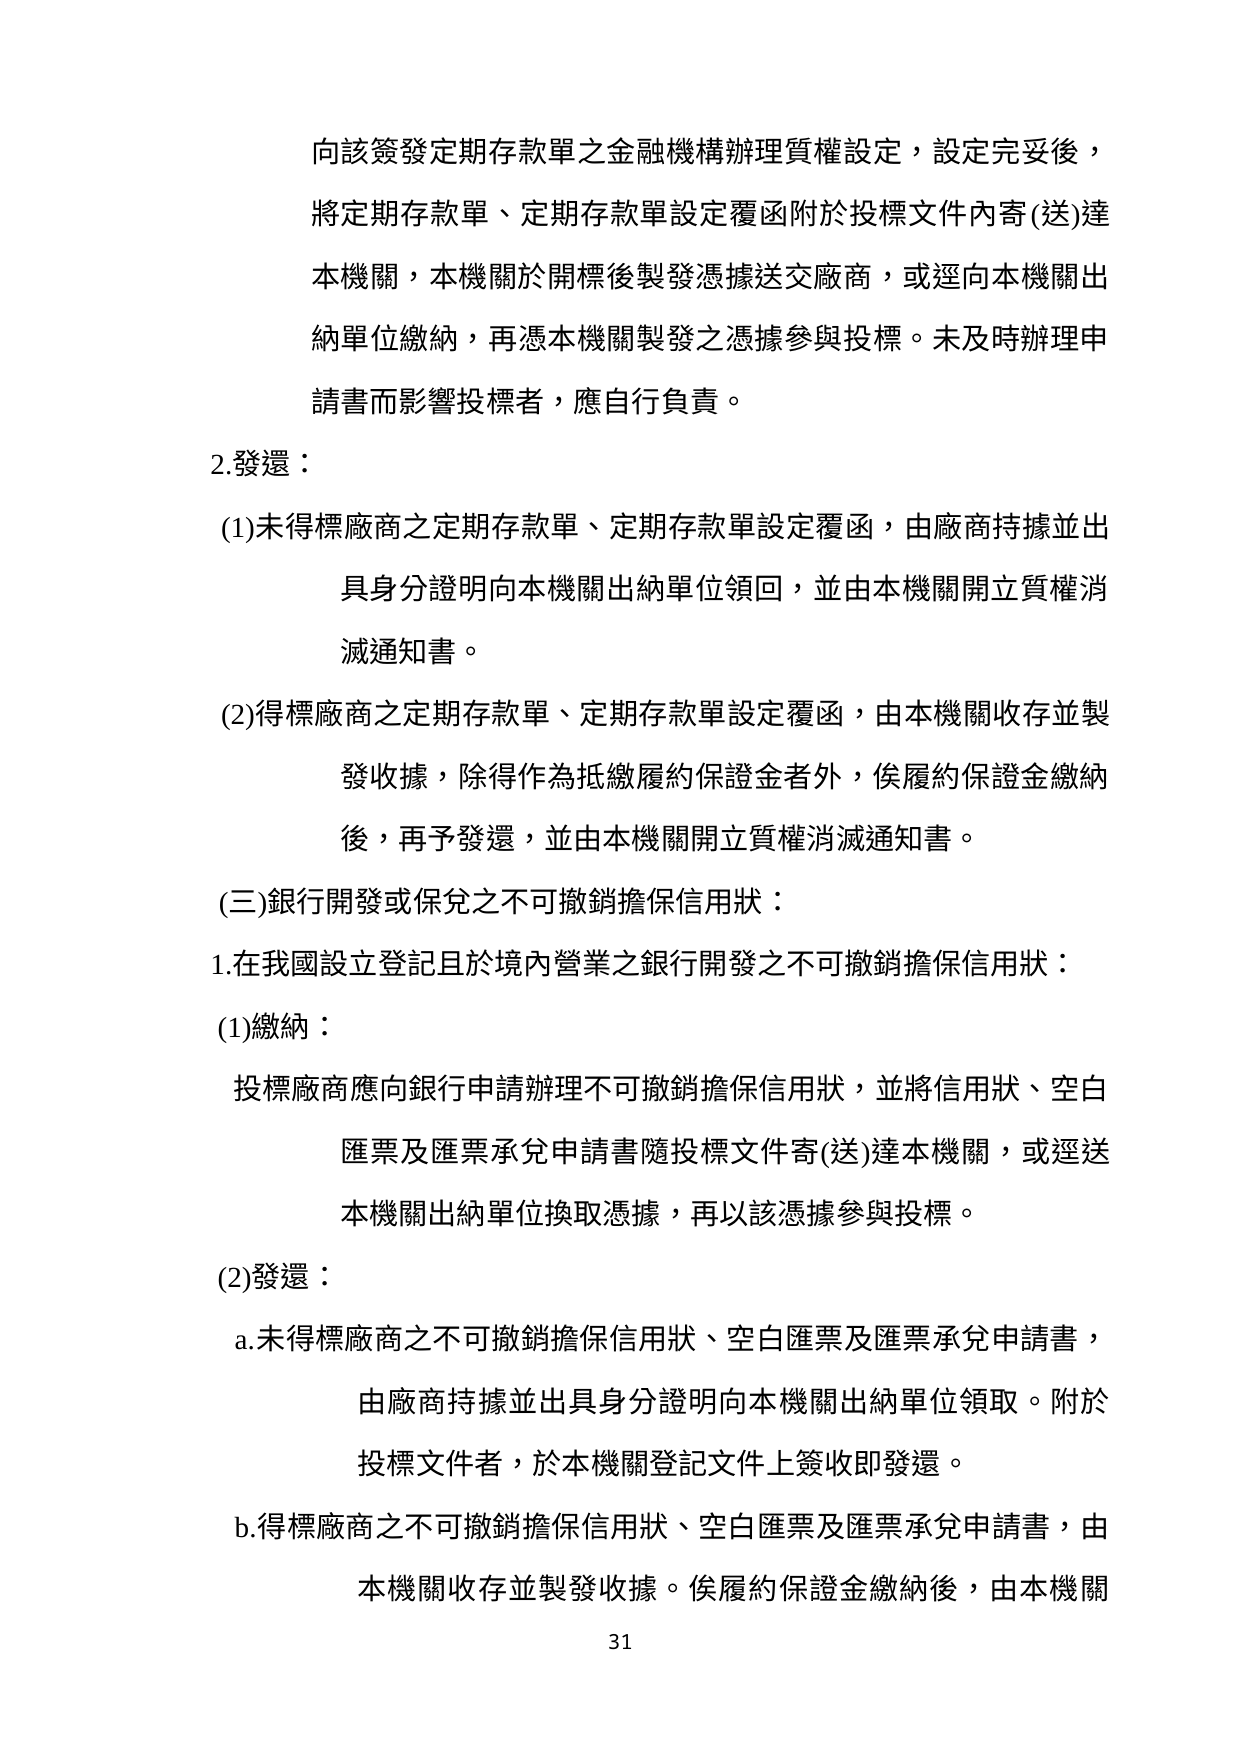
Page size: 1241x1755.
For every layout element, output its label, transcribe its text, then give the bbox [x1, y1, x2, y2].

text (2)發還： [130, 1233, 1110, 1295]
text 1.在我國設立登記且於境內營業之銀行開發之不可撤銷擔保信用狀： [130, 920, 1110, 983]
text 2.發還： [130, 420, 1110, 483]
text (2)得標廠商之定期存款單、定期存款單設定覆函，由本機關收存並製發收據，除得作為抵繳履約保證金者外，俟履約保證金繳納後，再予發還，並由本機關開立質權消滅通知書。 [130, 670, 1110, 858]
text b.得標廠商之不可撤銷擔保信用狀、空白匯票及匯票承兌申請書，由本機關收存並製發收據。俟履約保證金繳納後，由本機關 [130, 1483, 1110, 1608]
text a.未得標廠商之不可撤銷擔保信用狀、空白匯票及匯票承兌申請書，由廠商持據並出具身分證明向本機關出納單位領取。附於投標文件者，於本機關登記文件上簽收即發還。 [130, 1295, 1110, 1483]
text (三)銀行開發或保兌之不可撤銷擔保信用狀： [189, 858, 1110, 920]
text (1)繳納： [130, 983, 1110, 1045]
text (1)未得標廠商之定期存款單、定期存款單設定覆函，由廠商持據並出具身分證明向本機關出納單位領回，並由本機關開立質權消滅通知書。 [130, 483, 1110, 670]
text 投標廠商應向銀行申請辦理不可撤銷擔保信用狀，並將信用狀、空白匯票及匯票承兌申請書隨投標文件寄(送)達本機關，或逕送本機關出納單位換取憑據，再以該憑據參與投標。 [130, 1045, 1110, 1233]
text 向該簽發定期存款單之金融機構辦理質權設定，設定完妥後，將定期存款單、定期存款單設定覆函附於投標文件內寄(送)達本機關，本機關於開標後製發憑據送交廠商，或逕向本機關出納單位繳納，再憑本機關製發之憑據參與投標。未及時辦理申請書而影響投標者，應自行負責。 [130, 108, 1110, 420]
